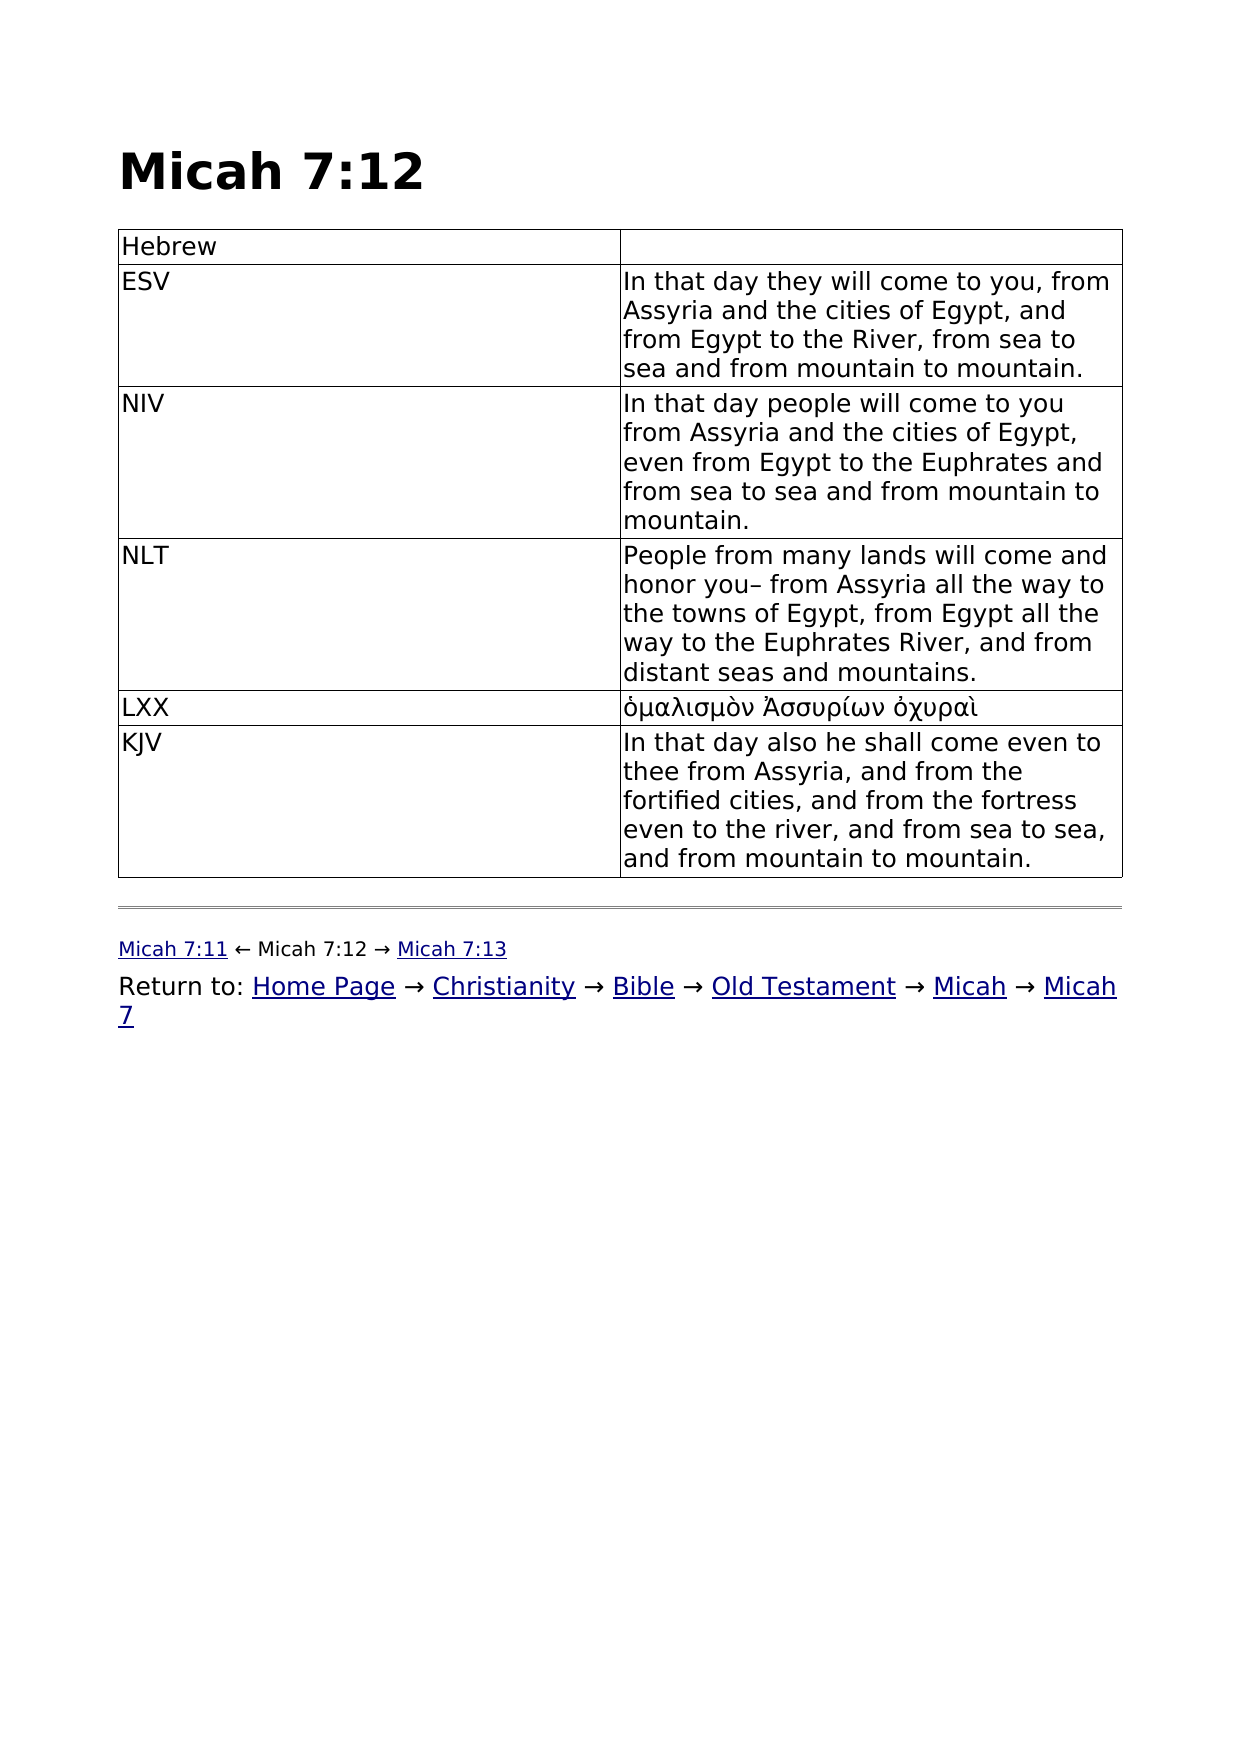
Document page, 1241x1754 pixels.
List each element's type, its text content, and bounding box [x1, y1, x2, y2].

table_cell ESV [119, 265, 620, 386]
table_cell ὁμαλισμὸν Ἀσσυρίων ὀχυραὶ [621, 691, 1122, 725]
table_cell NLT [119, 539, 620, 690]
table_cell People from many lands will come and honor you– from Assyria all the way to the towns of Egypt, from Egypt all the way to the Euphrates River, and from distant seas and mountains. [621, 539, 1122, 690]
table_cell In that day also he shall come even to thee from Assyria, and from the fortified cities, and from the fortress even to the river, and from sea to sea, and from mountain to mountain. [621, 726, 1122, 877]
table_cell In that day they will come to you, from Assyria and the cities of Egypt, and from Egypt to the River, from sea to sea and from mountain to mountain. [621, 265, 1122, 386]
table_header [621, 230, 1122, 264]
table_cell LXX [119, 691, 620, 725]
text Micah 7:11 ← Micah 7:12 → Micah 7:13 [118, 938, 1122, 972]
table_cell NIV [119, 387, 620, 538]
table_cell KJV [119, 726, 620, 877]
table_header Hebrew [119, 230, 620, 264]
table_cell In that day people will come to you from Assyria and the cities of Egypt, even from Egypt to the Euphrates and from sea to sea and from mountain to mountain. [621, 387, 1122, 538]
text Return to: Home Page → Christianity → Bible → Old Testament → Micah → Micah 7 [118, 972, 1122, 1030]
subtitle Micah 7:12 [118, 143, 1122, 201]
